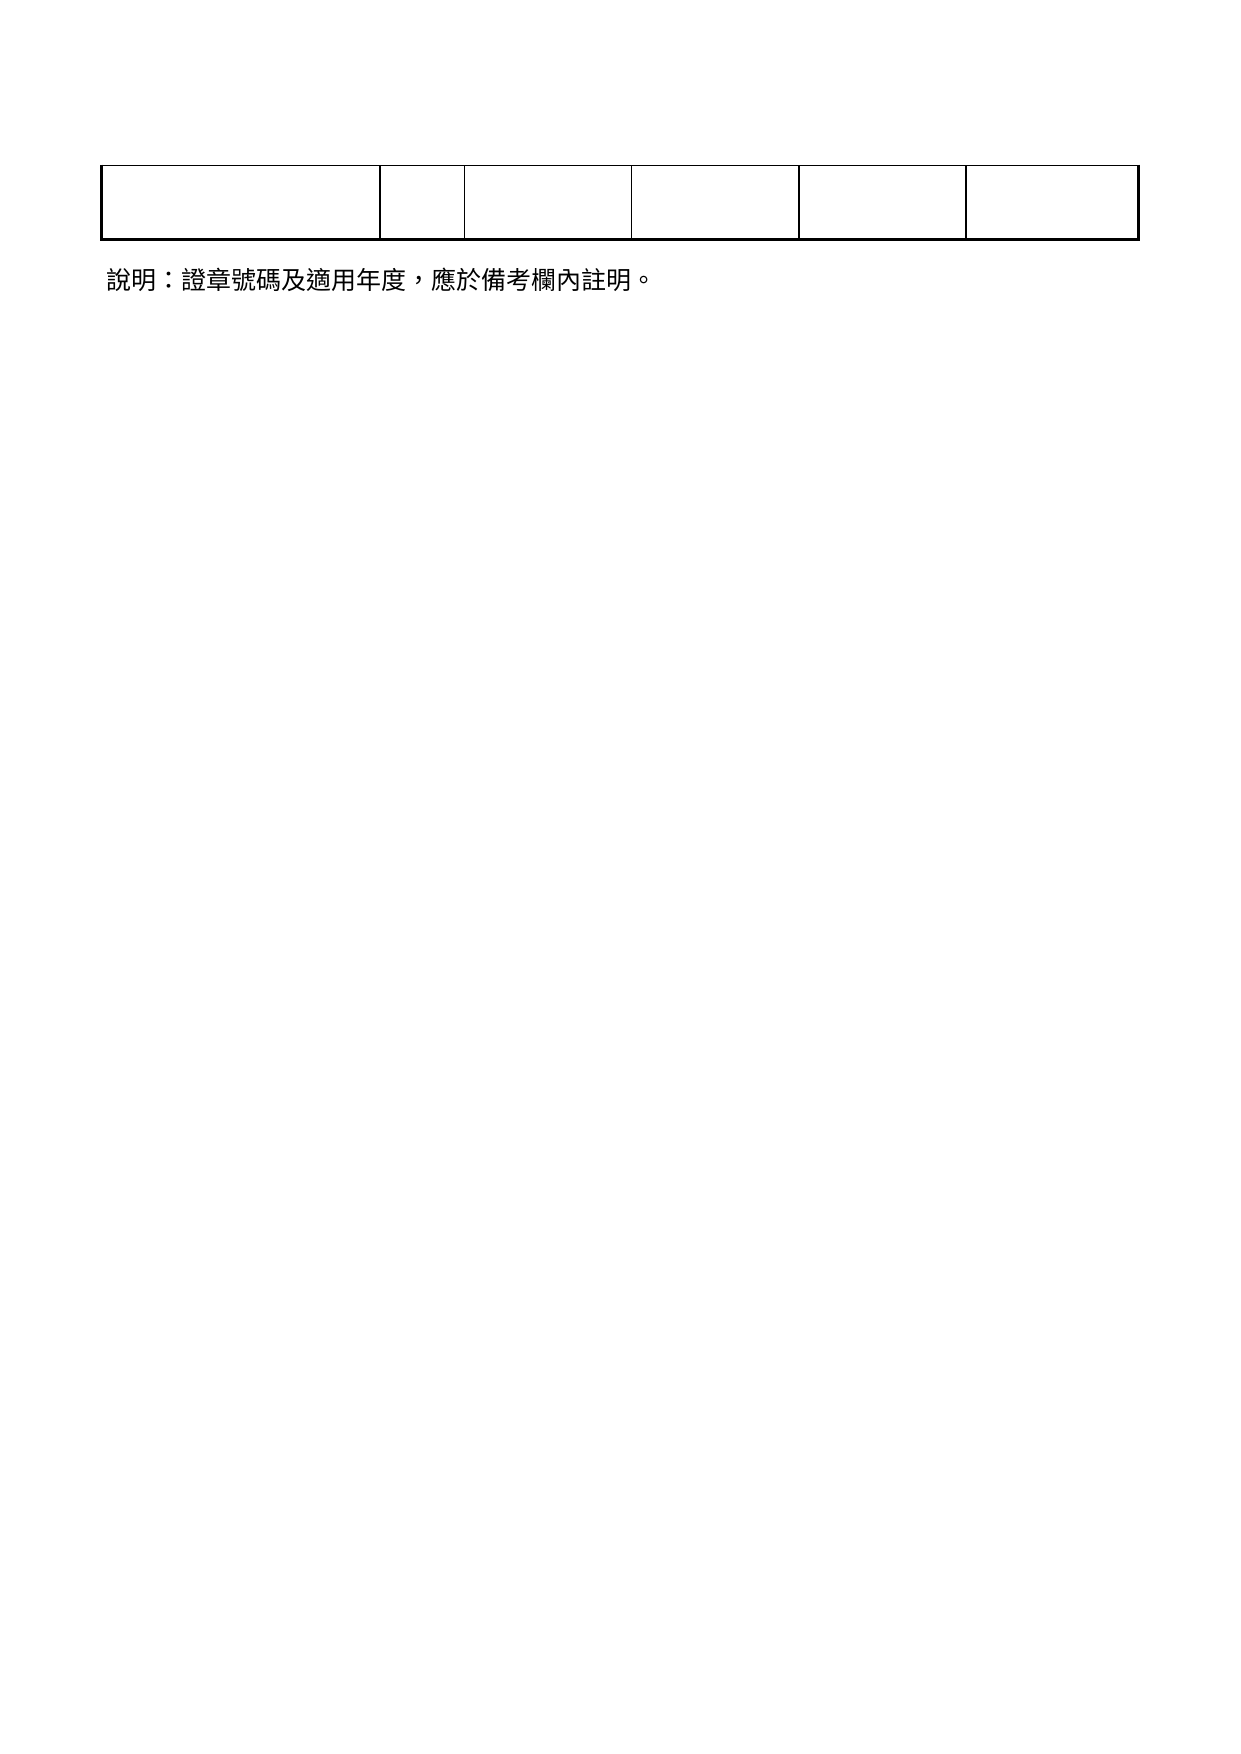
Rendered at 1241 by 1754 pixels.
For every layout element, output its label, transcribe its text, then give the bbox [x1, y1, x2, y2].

table_cell [632, 166, 798, 238]
table_cell [103, 166, 379, 238]
table_cell [967, 166, 1137, 238]
table_cell [800, 166, 965, 238]
table_cell [381, 166, 464, 238]
table_cell [465, 166, 631, 238]
text 說明：證章號碼及適用年度，應於備考欄內註明。 [106, 260, 1134, 296]
